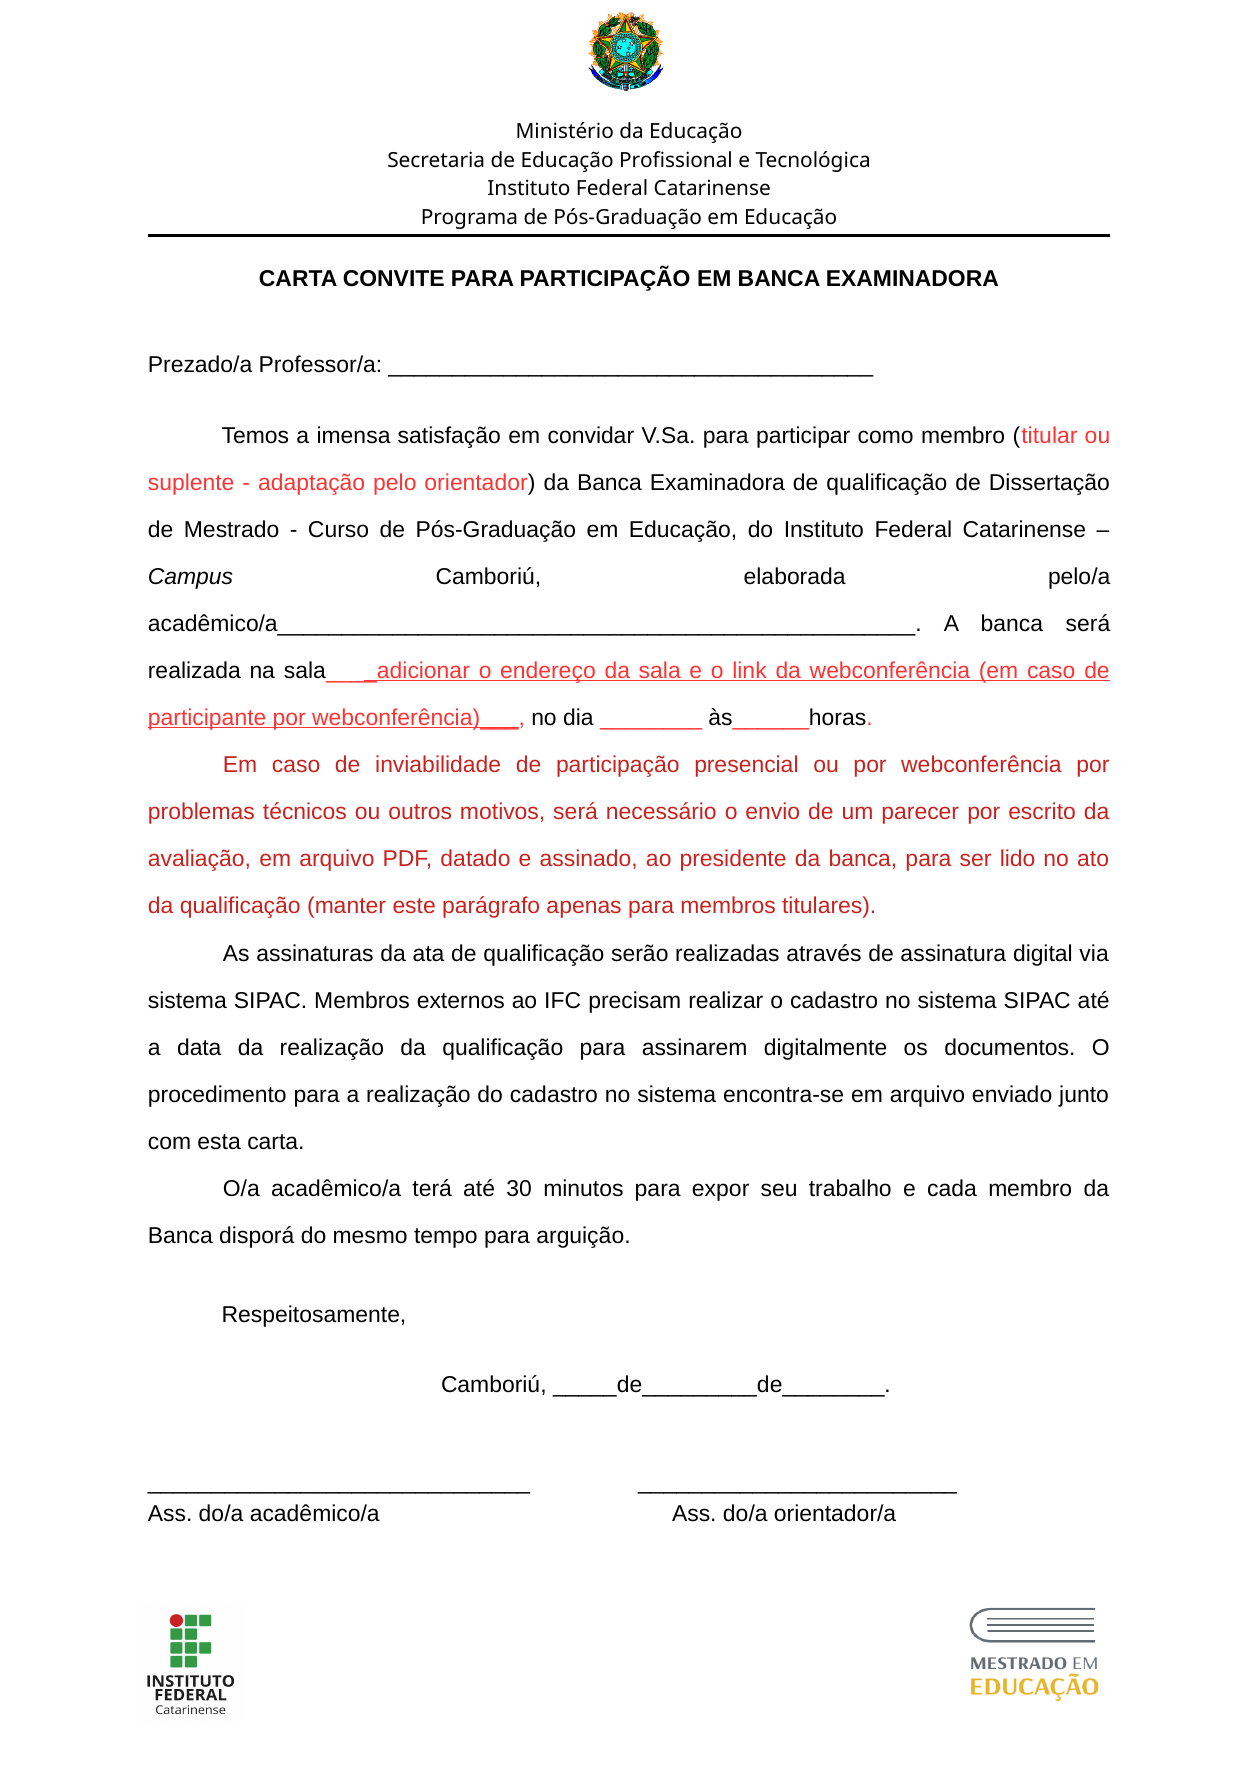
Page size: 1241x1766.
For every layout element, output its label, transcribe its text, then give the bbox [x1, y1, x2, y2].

text Prezado/a Professor/a: ______________________________________ [148, 351, 1110, 378]
text Em caso de inviabilidade de participação presencial ou por webconferência por problemas técnicos ou outros motivos, será necessário o envio de um parecer por escrito da avaliação, em arquivo PDF, datado e assinado, ao presidente da banca, para ser lido no ato da qualificação (manter este parágrafo apenas para membros titulares). [148, 751, 1110, 919]
text O/a acadêmico/a terá até 30 minutos para expor seu trabalho e cada membro da Banca disporá do mesmo tempo para arguição. [148, 1175, 1110, 1248]
picture [135, 1603, 245, 1725]
text Respeitosamente, [148, 1301, 1110, 1327]
picture [932, 1586, 1118, 1705]
text Temos a imensa satisfação em convidar V.Sa. para participar como membro (titular ou suplente - adaptação pelo orientador) da Banca Examinadora de qualificação de Dissertação de Mestrado - Curso de Pós-Graduação em Educação, do Instituto Federal Catarinense – Campus Camboriú, elaborada pelo/a acadêmico/a__________________________________________________. A banca será realizada na sala____adicionar o endereço da sala e o link da webconferência (em caso de participante por webconferência)___, no dia ________ às______horas. [148, 422, 1110, 731]
picture [588, 12, 664, 91]
text Camboriú, _____de_________de________. [148, 1371, 1110, 1397]
text ______________________________ _________________________ [148, 1468, 1110, 1494]
text As assinaturas da ata de qualificação serão realizadas através de assinatura digital via sistema SIPAC. Membros externos ao IFC precisam realizar o cadastro no sistema SIPAC até a data da realização da qualificação para assinarem digitalmente os documentos. O procedimento para a realização do cadastro no sistema encontra-se em arquivo enviado junto com esta carta. [148, 939, 1110, 1154]
text CARTA CONVITE PARA PARTICIPAÇÃO EM BANCA EXAMINADORA [148, 265, 1110, 292]
text Ass. do/a acadêmico/a Ass. do/a orientador/a [148, 1499, 1110, 1526]
